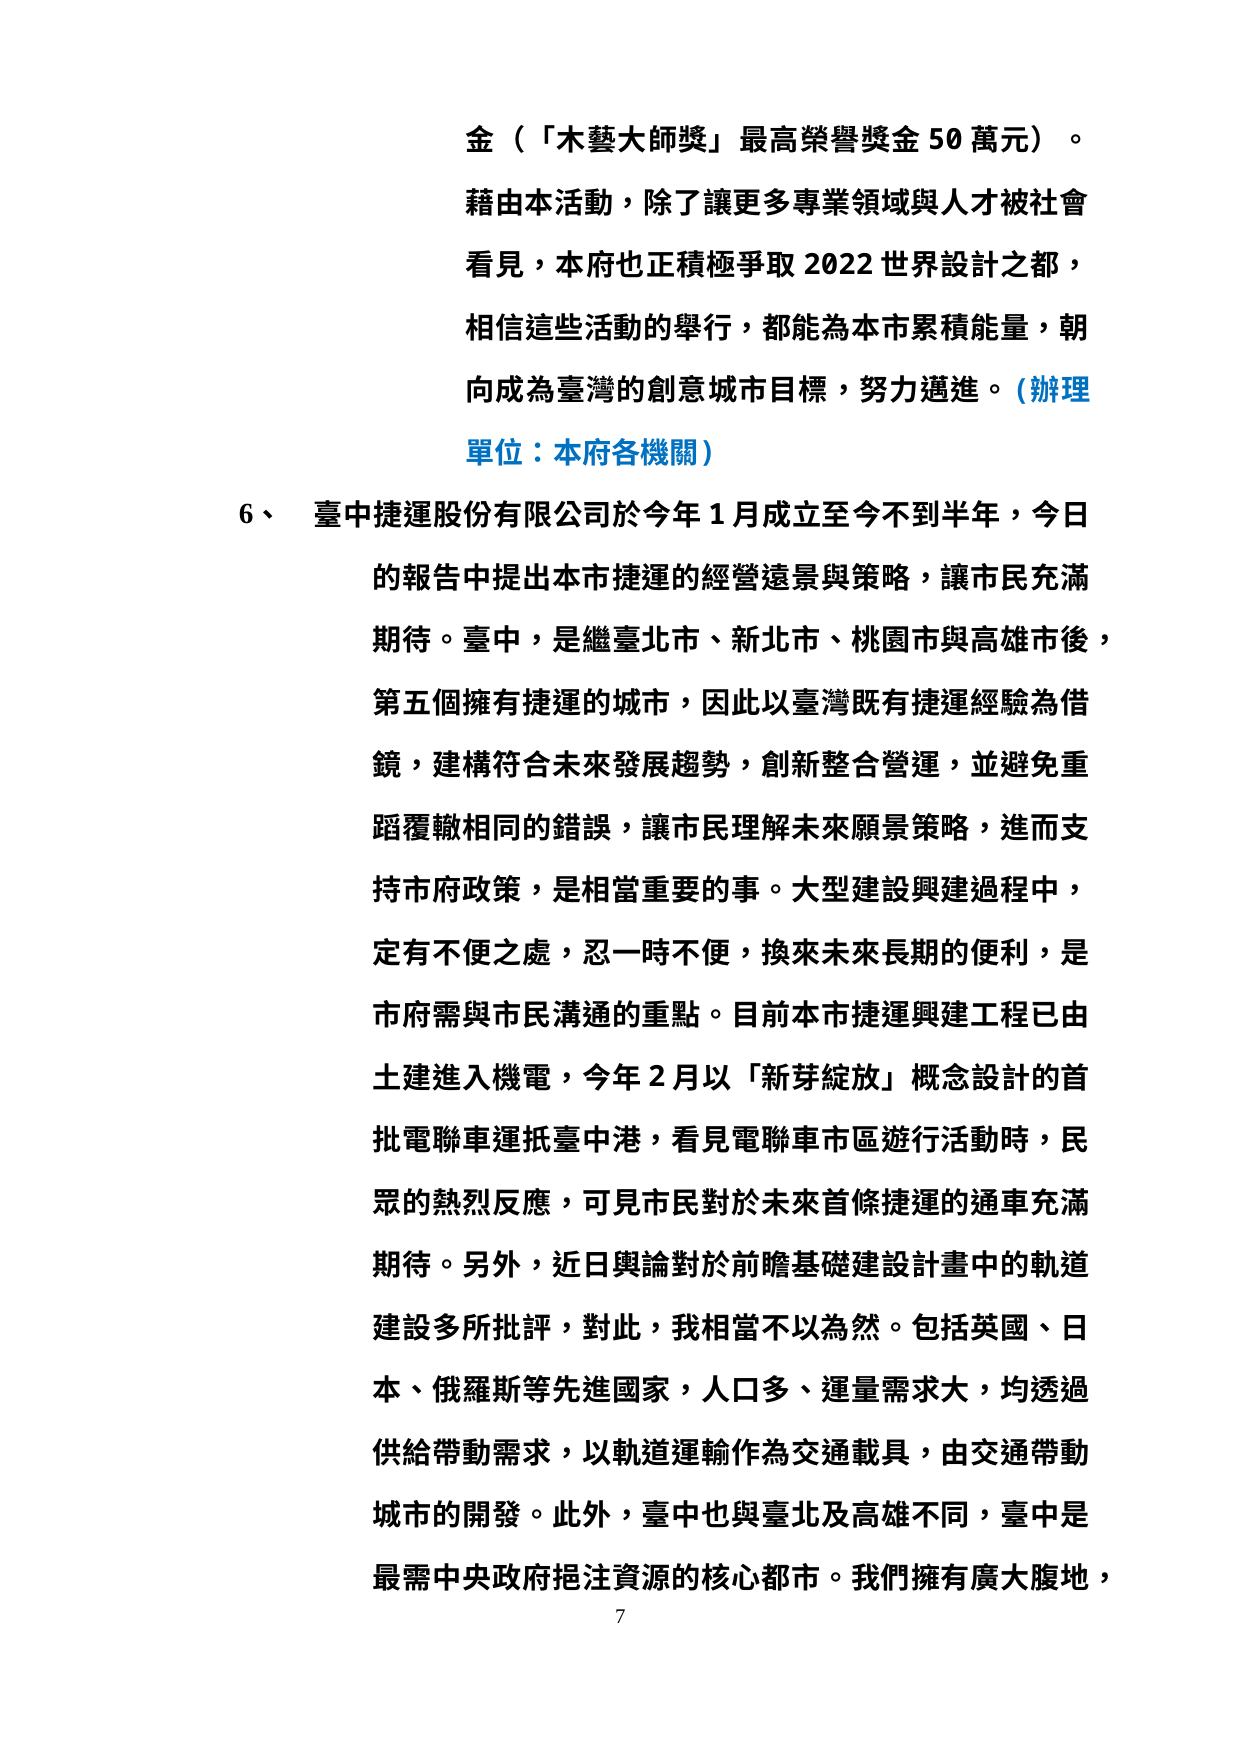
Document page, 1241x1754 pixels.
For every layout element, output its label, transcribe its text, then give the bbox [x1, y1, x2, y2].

list 臺中捷運股份有限公司於今年1月成立至今不到半年，今日的報告中提出本市捷運的經營遠景與策略，讓市民充滿期待。臺中，是繼臺北市、新北市、桃園市與高雄市後，第五個擁有捷運的城市，因此以臺灣既有捷運經驗為借鏡，建構符合未來發展趨勢，創新整合營運，並避免重蹈覆轍相同的錯誤，讓市民理解未來願景策略，進而支持市府政策，是相當重要的事。大型建設興建過程中，定有不便之處，忍一時不便，換來未來長期的便利，是市府需與市民溝通的重點。目前本市捷運興建工程已由土建進入機電，今年2月以「新芽綻放」概念設計的首批電聯車運扺臺中港，看見電聯車市區遊行活動時，民眾的熱烈反應，可見市民對於未來首條捷運的通車充滿期待。另外，近日輿論對於前瞻基礎建設計畫中的軌道建設多所批評，對此，我相當不以為然。包括英國、日本、俄羅斯等先進國家，人口多、運量需求大，均透過供給帶動需求，以軌道運輸作為交通載具，由交通帶動城市的開發。此外，臺中也與臺北及高雄不同，臺中是最需中央政府挹注資源的核心都市。我們擁有廣大腹地，包括市區、山海屯區，以及周邊中彰投苗等縣市，作為中核心都市的能量極大；此外，本市街道與城市發展呈現輻射狀，因此極需透過環狀軌道運輸帶動城市發展，所以我們積極透過中央之前瞻基礎建設計畫，爭取軌道建設預算，大臺中山手線、捷運藍線與捷運綠線延伸彰化等已被納入，軌道運輸將是臺中翻轉的契機。所謂「機會是留給準備好的人」，前瞻基礎建設五大計畫中有許多屬競爭型計畫，尤其是城鄉建設，因此希望本府各局處積極盤點，努力爭取中央資源，撙節市庫支出，將省下之經費挹注其他市政，創造更多市民福祉。以中央前瞻基礎建設中有關運動建設的預算為例，其高達100億元，本府教育局及運動局就可以積極爭取，用以打造中部運動園區及本市相關運動設施與建設；此外，也請研考會統籌各局處計畫爭取情形，並將各局處爭取成績納入考核指標，許臺中的市民一個充滿希望的未來。(辦理單位：研究發展考核委員會、本府各機關) [239, 471, 1090, 1596]
list 巧聖仙師魯班公獎開幕：去年市府舉辦全國首創的「巧聖仙師文化祭」獲得廣大回響，今年我們再將原本的5大職類增加至11項（包括木作、泥作、營建、木雕、漆工藝、漆作裝潢、鐵工銲接、造園景觀、珠寶金銀細工、花藝及竹編）。本次活動高達300多人報名，超出預期，此外，也看到各地專業高手齊聚爭奪高達10萬元的達人獎金（「木藝大師獎」最高榮譽獎金50萬元）。藉由本活動，除了讓更多專業領域與人才被社會看見，本府也正積極爭取2022世界設計之都，相信這些活動的舉行，都能為本市累積能量，朝向成為臺灣的創意城市目標，努力邁進。(辦理單位：本府各機關) [357, 96, 1090, 471]
